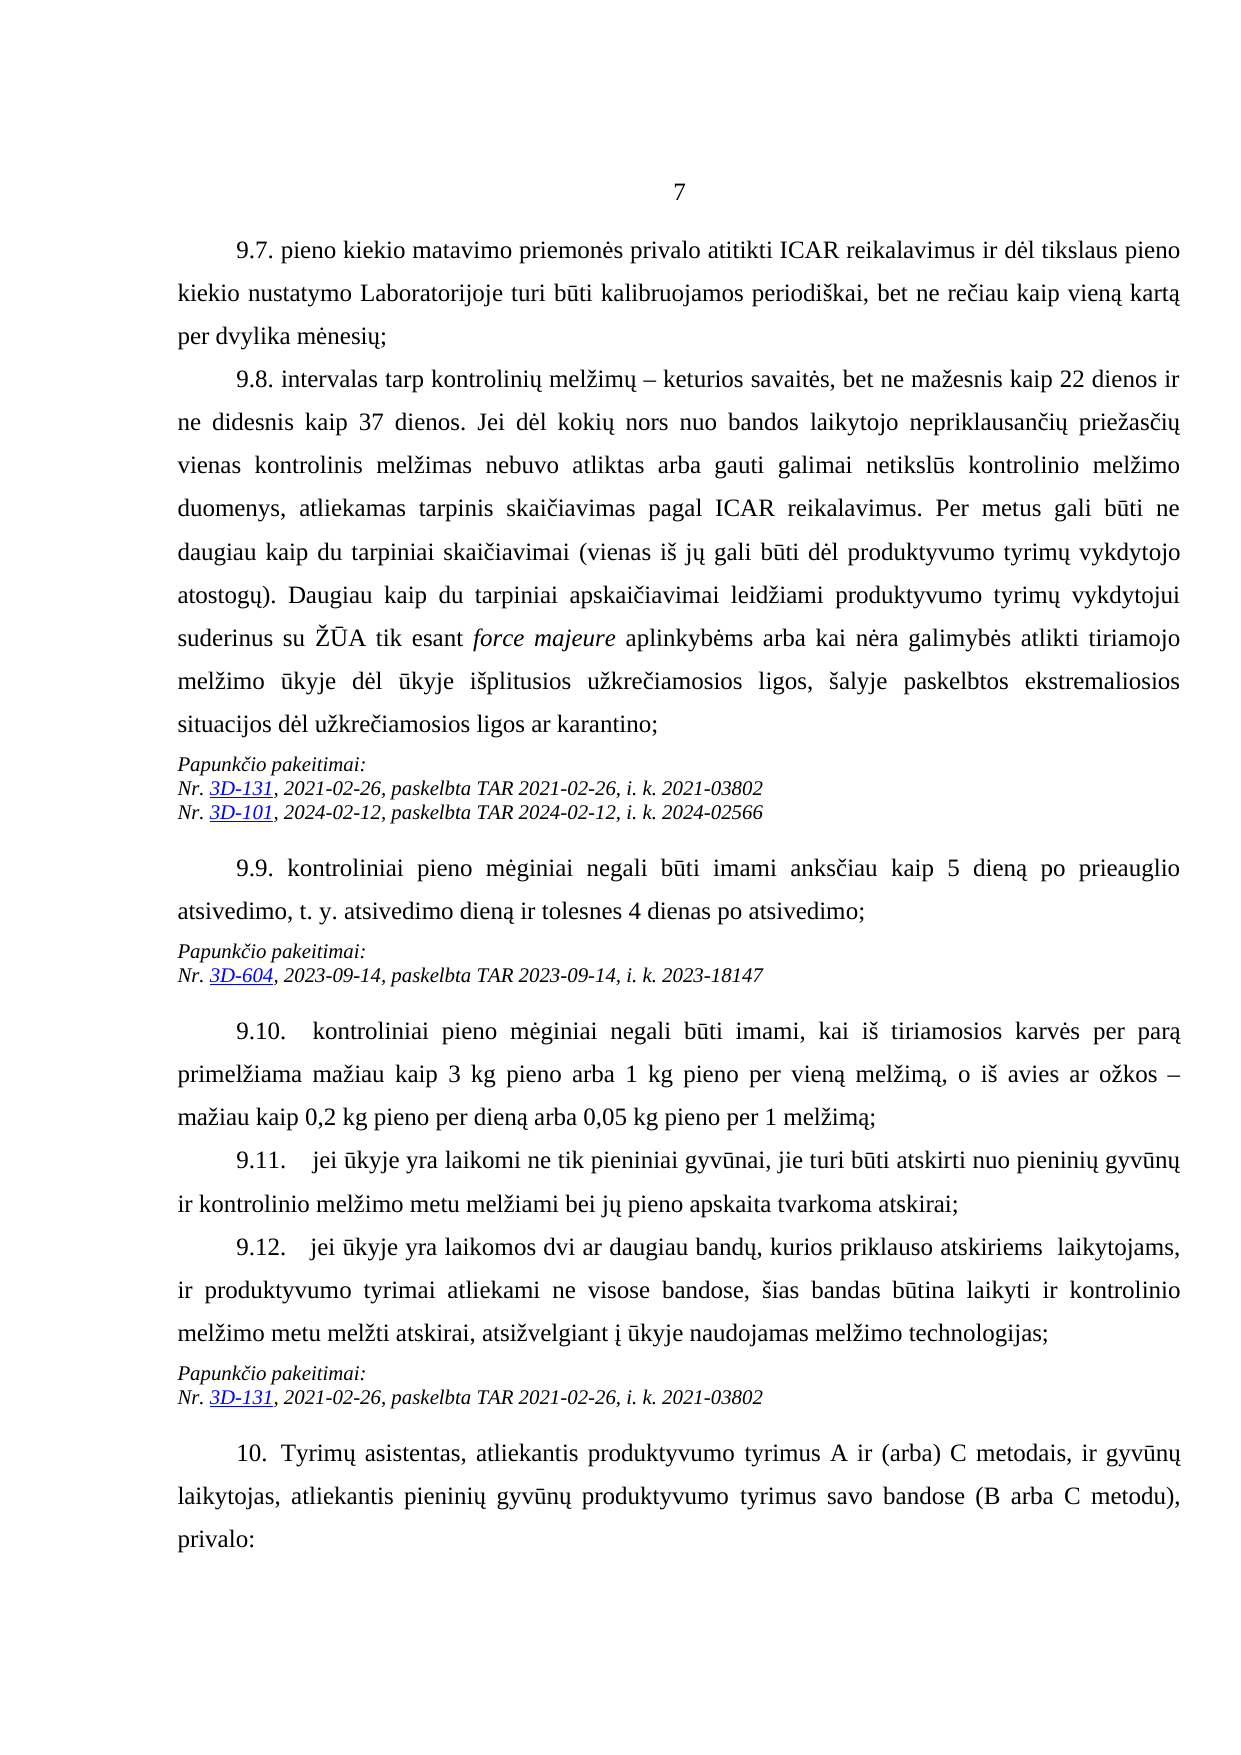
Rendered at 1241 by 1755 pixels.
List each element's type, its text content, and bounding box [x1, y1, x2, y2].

text Nr. 3D-101, 2024-02-12, paskelbta TAR 2024-02-12, i. k. 2024-02566 [177, 800, 1181, 824]
text 9.7. pieno kiekio matavimo priemonės privalo atitikti ICAR reikalavimus ir dėl tikslaus pieno kiekio nustatymo Laboratorijoje turi būti kalibruojamos periodiškai, bet ne rečiau kaip vieną kartą per dvylika mėnesių; [177, 235, 1181, 350]
text 9.12. jei ūkyje yra laikomos dvi ar daugiau bandų, kurios priklauso atskiriems laikytojams, ir produktyvumo tyrimai atliekami ne visose bandose, šias bandas būtina laikyti ir kontrolinio melžimo metu melžti atskirai, atsižvelgiant į ūkyje naudojamas melžimo technologijas; [177, 1232, 1181, 1347]
text 9.8. intervalas tarp kontrolinių melžimų – keturios savaitės, bet ne mažesnis kaip 22 dienos ir ne didesnis kaip 37 dienos. Jei dėl kokių nors nuo bandos laikytojo nepriklausančių priežasčių vienas kontrolinis melžimas nebuvo atliktas arba gauti galimai netikslūs kontrolinio melžimo duomenys, atliekamas tarpinis skaičiavimas pagal ICAR reikalavimus. Per metus gali būti ne daugiau kaip du tarpiniai skaičiavimai (vienas iš jų gali būti dėl produktyvumo tyrimų vykdytojo atostogų). Daugiau kaip du tarpiniai apskaičiavimai leidžiami produktyvumo tyrimų vykdytojui suderinus su ŽŪA tik esant force majeure aplinkybėms arba kai nėra galimybės atlikti tiriamojo melžimo ūkyje dėl ūkyje išplitusios užkrečiamosios ligos, šalyje paskelbtos ekstremaliosios situacijos dėl užkrečiamosios ligos ar karantino; [177, 364, 1181, 738]
text Nr. 3D-131, 2021-02-26, paskelbta TAR 2021-02-26, i. k. 2021-03802 [177, 776, 1181, 800]
text Nr. 3D-604, 2023-09-14, paskelbta TAR 2023-09-14, i. k. 2023-18147 [177, 963, 1181, 987]
text Papunkčio pakeitimai: [177, 752, 1181, 776]
text Papunkčio pakeitimai: [177, 1361, 1181, 1385]
text 9.9. kontroliniai pieno mėginiai negali būti imami anksčiau kaip 5 dieną po prieauglio atsivedimo, t. y. atsivedimo dieną ir tolesnes 4 dienas po atsivedimo; [177, 853, 1181, 925]
text 10. Tyrimų asistentas, atliekantis produktyvumo tyrimus A ir (arba) C metodais, ir gyvūnų laikytojas, atliekantis pieninių gyvūnų produktyvumo tyrimus savo bandose (B arba C metodu), privalo: [177, 1438, 1181, 1553]
text Nr. 3D-131, 2021-02-26, paskelbta TAR 2021-02-26, i. k. 2021-03802 [177, 1385, 1181, 1409]
text Papunkčio pakeitimai: [177, 939, 1181, 963]
text 9.11. jei ūkyje yra laikomi ne tik pieniniai gyvūnai, jie turi būti atskirti nuo pieninių gyvūnų ir kontrolinio melžimo metu melžiami bei jų pieno apskaita tvarkoma atskirai; [177, 1146, 1181, 1217]
text 9.10. kontroliniai pieno mėginiai negali būti imami, kai iš tiriamosios karvės per parą primelžiama mažiau kaip 3 kg pieno arba 1 kg pieno per vieną melžimą, o iš avies ar ožkos – mažiau kaip 0,2 kg pieno per dieną arba 0,05 kg pieno per 1 melžimą; [177, 1016, 1181, 1131]
